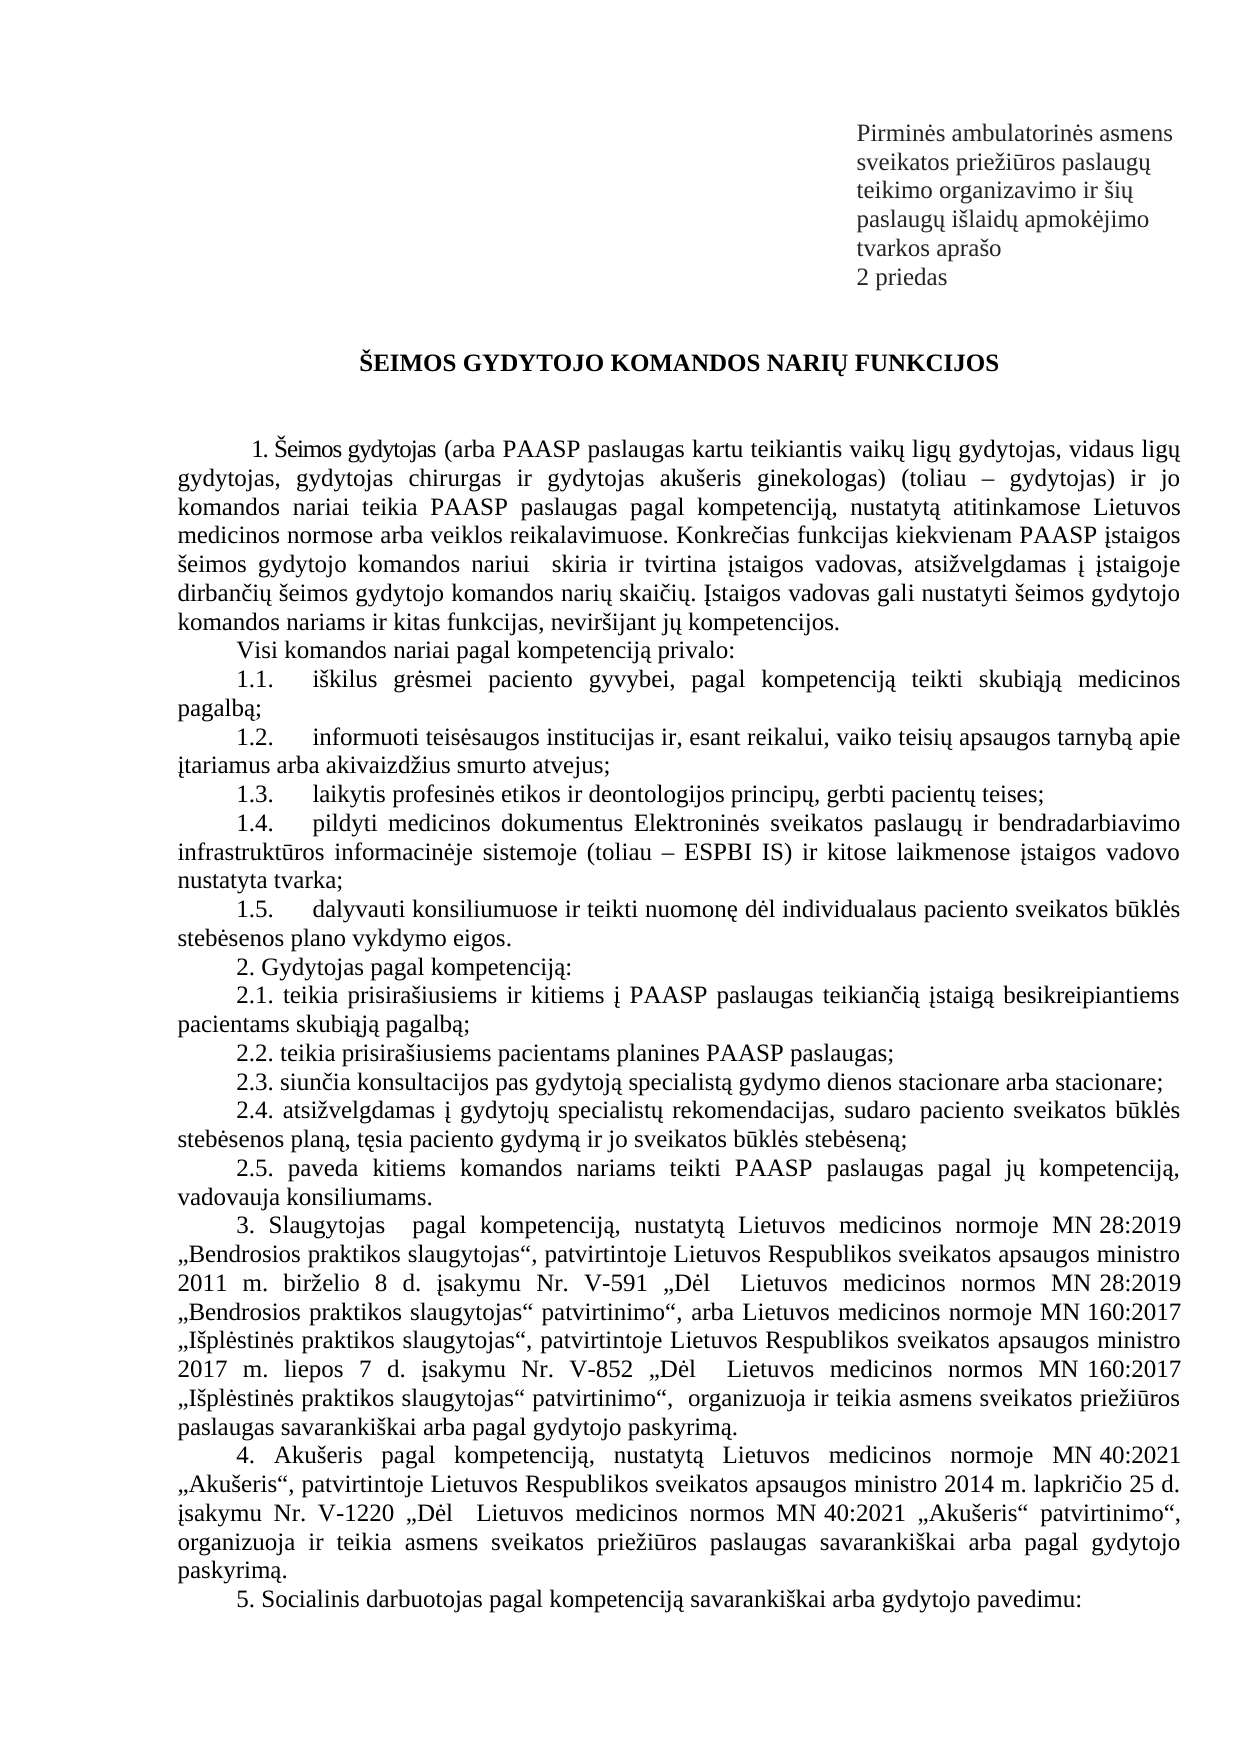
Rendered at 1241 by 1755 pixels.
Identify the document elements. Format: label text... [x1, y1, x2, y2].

text 2.1. teikia prisirašiusiems ir kitiems į PAASP paslaugas teikiančią įstaigą besikreipiantiems pacientams skubiąją pagalbą; [177, 981, 1181, 1038]
text 1.3. laikytis profesinės etikos ir deontologijos principų, gerbti pacientų teises; [177, 779, 1181, 808]
text 1. Šeimos gydytojas (arba PAASP paslaugas kartu teikiantis vaikų ligų gydytojas, vidaus ligų gydytojas, gydytojas chirurgas ir gydytojas akušeris ginekologas) (toliau – gydytojas) ir jo komandos nariai teikia PAASP paslaugas pagal kompetenciją, nustatytą atitinkamose Lietuvos medicinos normose arba veiklos reikalavimuose. Konkrečias funkcijas kiekvienam PAASP įstaigos šeimos gydytojo komandos nariui skiria ir tvirtina įstaigos vadovas, atsižvelgdamas į įstaigoje dirbančių šeimos gydytojo komandos narių skaičių. Įstaigos vadovas gali nustatyti šeimos gydytojo komandos nariams ir kitas funkcijas, neviršijant jų kompetencijos. [177, 434, 1181, 636]
text sveikatos priežiūros paslaugų [856, 147, 1181, 176]
text 2 priedas [856, 262, 1181, 291]
text 2.2. teikia prisirašiusiems pacientams planines PAASP paslaugas; [177, 1038, 1181, 1067]
text paslaugų išlaidų apmokėjimo [856, 204, 1181, 233]
text 2.5. paveda kitiems komandos nariams teikti PAASP paslaugas pagal jų kompetenciją, vadovauja konsiliumams. [177, 1153, 1181, 1211]
text Visi komandos nariai pagal kompetenciją privalo: [177, 636, 1181, 664]
text 5. Socialinis darbuotojas pagal kompetenciją savarankiškai arba gydytojo pavedimu: [177, 1584, 1181, 1613]
text 2. Gydytojas pagal kompetenciją: [177, 952, 1181, 981]
text Pirminės ambulatorinės asmens [856, 118, 1181, 147]
text 2.4. atsižvelgdamas į gydytojų specialistų rekomendacijas, sudaro paciento sveikatos būklės stebėsenos planą, tęsia paciento gydymą ir jo sveikatos būklės stebėseną; [177, 1096, 1181, 1153]
text 1.2. informuoti teisėsaugos institucijas ir, esant reikalui, vaiko teisių apsaugos tarnybą apie įtariamus arba akivaizdžius smurto atvejus; [177, 722, 1181, 779]
text 3. Slaugytojas pagal kompetenciją, nustatytą Lietuvos medicinos normoje MN 28:2019 „Bendrosios praktikos slaugytojas“, patvirtintoje Lietuvos Respublikos sveikatos apsaugos ministro 2011 m. birželio 8 d. įsakymu Nr. V-591 „Dėl Lietuvos medicinos normos MN 28:2019 „Bendrosios praktikos slaugytojas“ patvirtinimo“, arba Lietuvos medicinos normoje MN 160:2017 „Išplėstinės praktikos slaugytojas“, patvirtintoje Lietuvos Respublikos sveikatos apsaugos ministro 2017 m. liepos 7 d. įsakymu Nr. V-852 „Dėl Lietuvos medicinos normos MN 160:2017 „Išplėstinės praktikos slaugytojas“ patvirtinimo“, organizuoja ir teikia asmens sveikatos priežiūros paslaugas savarankiškai arba pagal gydytojo paskyrimą. [177, 1211, 1181, 1441]
text tvarkos aprašo [856, 233, 1181, 262]
text 1.5. dalyvauti konsiliumuose ir teikti nuomonę dėl individualaus paciento sveikatos būklės stebėsenos plano vykdymo eigos. [177, 894, 1181, 952]
text ŠEIMOS GYDYTOJO KOMANDOS NARIŲ FUNKCIJOS [177, 348, 1181, 377]
text 2.3. siunčia konsultacijos pas gydytoją specialistą gydymo dienos stacionare arba stacionare; [177, 1067, 1181, 1096]
text 4. Akušeris pagal kompetenciją, nustatytą Lietuvos medicinos normoje MN 40:2021 „Akušeris“, patvirtintoje Lietuvos Respublikos sveikatos apsaugos ministro 2014 m. lapkričio 25 d. įsakymu Nr. V-1220 „Dėl Lietuvos medicinos normos MN 40:2021 „Akušeris“ patvirtinimo“, organizuoja ir teikia asmens sveikatos priežiūros paslaugas savarankiškai arba pagal gydytojo paskyrimą. [177, 1441, 1181, 1584]
text 1.1. iškilus grėsmei paciento gyvybei, pagal kompetenciją teikti skubiąją medicinos pagalbą; [177, 664, 1181, 722]
text 1.4. pildyti medicinos dokumentus Elektroninės sveikatos paslaugų ir bendradarbiavimo infrastruktūros informacinėje sistemoje (toliau – ESPBI IS) ir kitose laikmenose įstaigos vadovo nustatyta tvarka; [177, 808, 1181, 894]
text teikimo organizavimo ir šių [856, 176, 1181, 204]
